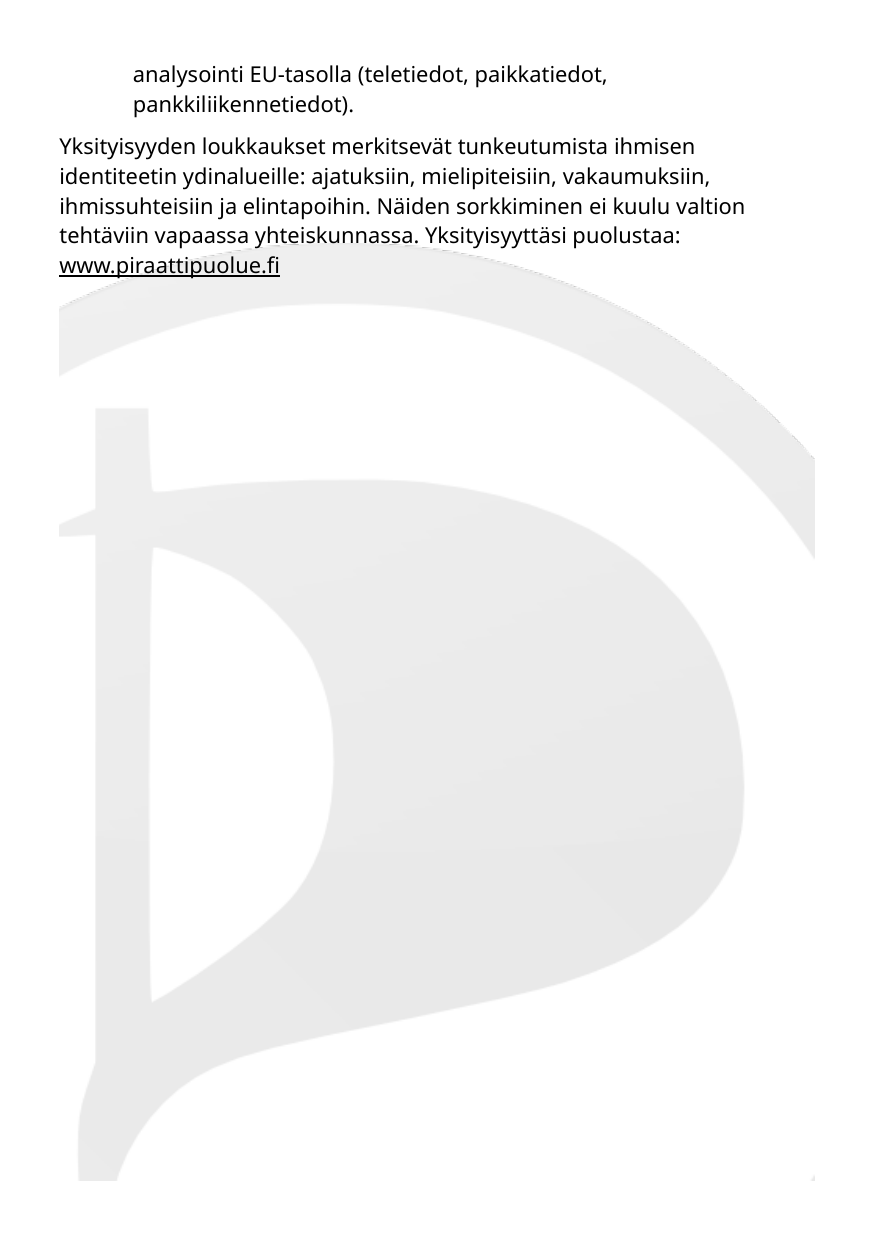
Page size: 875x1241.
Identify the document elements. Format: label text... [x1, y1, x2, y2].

text Yksityisyyden loukkaukset merkitsevät tunkeutumista ihmisen identiteetin ydinalueille: ajatuksiin, mielipiteisiin, vakaumuksiin, ihmissuhteisiin ja elintapoihin. Näiden sorkkiminen ei kuulu valtion tehtäviin vapaassa yhteiskunnassa. Yksityisyyttäsi puolustaa: www.piraattipuolue.fi [59, 131, 815, 280]
picture [59, 380, 815, 1181]
list analysointi EU-tasolla (teletiedot, paikkatiedot, pankkiliikennetiedot). [103, 59, 815, 119]
